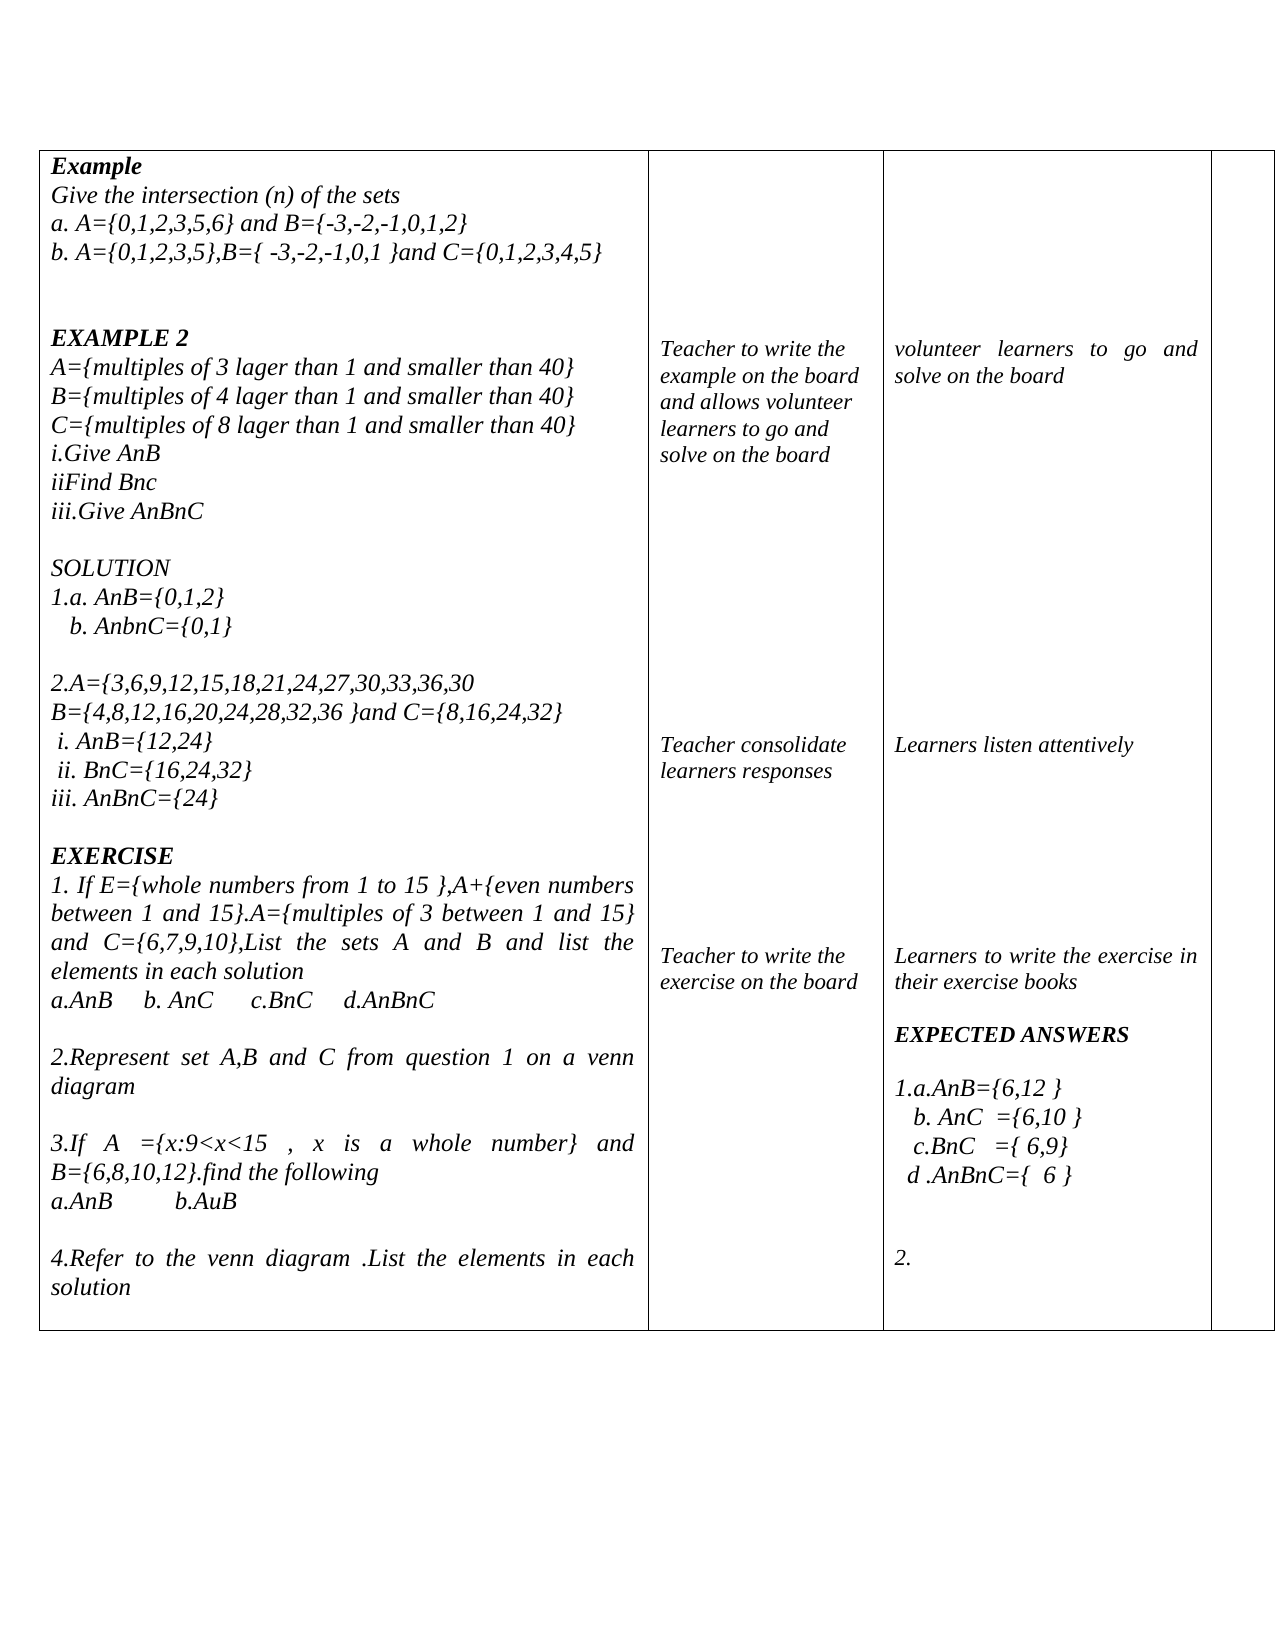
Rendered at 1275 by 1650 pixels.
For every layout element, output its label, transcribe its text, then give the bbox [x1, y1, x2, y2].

table_cell Teacher to write the example on the board and allows volunteer learners to go and solve on the board Teacher consolidate learners responses Teacher to write the exercise on the board [649, 151, 883, 1330]
table_cell volunteer learners to go and solve on the board Learners listen attentively Learners to write the exercise in their exercise books EXPECTED ANSWERS 1.a.AnB={6,12 } b. AnC ={6,10 } c.BnC ={ 6,9} d .AnBnC={ 6 } 2. [884, 151, 1211, 1330]
table_cell [1212, 151, 1274, 1330]
table_cell Example Give the intersection (n) of the sets a. A={0,1,2,3,5,6} and B={-3,-2,-1,0,1,2} b. A={0,1,2,3,5},B={ -3,-2,-1,0,1 }and C={0,1,2,3,4,5} EXAMPLE 2 A={multiples of 3 lager than 1 and smaller than 40} B={multiples of 4 lager than 1 and smaller than 40} C={multiples of 8 lager than 1 and smaller than 40} i.Give AnB iiFind Bnc iii.Give AnBnC SOLUTION 1.a. AnB={0,1,2} b. AnbnC={0,1} 2.A={3,6,9,12,15,18,21,24,27,30,33,36,30 B={4,8,12,16,20,24,28,32,36 }and C={8,16,24,32} i. AnB={12,24} ii. BnC={16,24,32} iii. AnBnC={24} EXERCISE 1. If E={whole numbers from 1 to 15 },A+{even numbers between 1 and 15}.A={multiples of 3 between 1 and 15} and C={6,7,9,10},List the sets A and B and list the elements in each solution a.AnB b. AnC c.BnC d.AnBnC 2.Represent set A,B and C from question 1 on a venn diagram 3.If A ={x:9<x<15 , x is a whole number} and B={6,8,10,12}.find the following a.AnB b.AuB 4.Refer to the venn diagram .List the elements in each solution [40, 151, 648, 1330]
